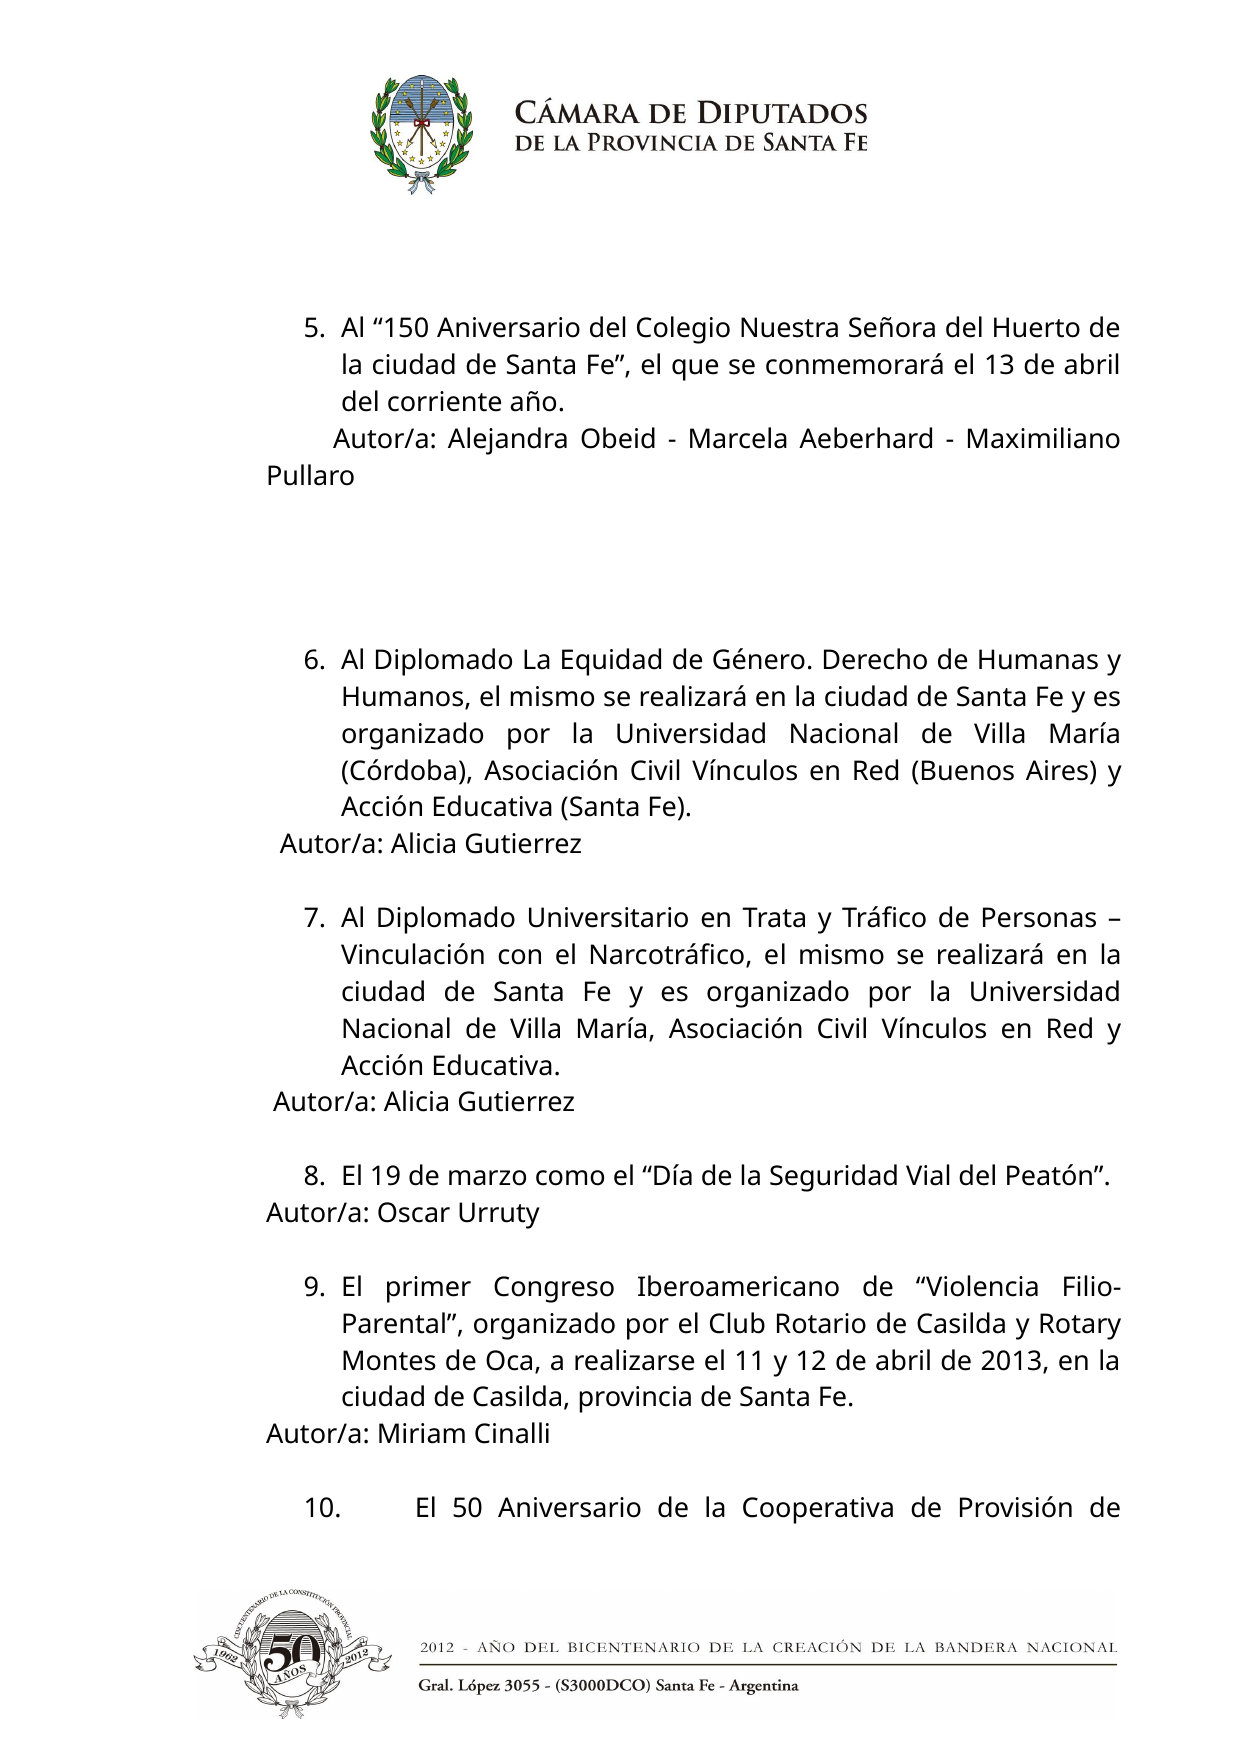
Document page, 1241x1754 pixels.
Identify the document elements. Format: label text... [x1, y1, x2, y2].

list El primer Congreso Iberoamericano de “Violencia Filio-Parental”, organizado por el Club Rotario de Casilda y Rotary Montes de Oca, a realizarse el 11 y 12 de abril de 2013, en la ciudad de Casilda, provincia de Santa Fe. [303, 1267, 1122, 1415]
text Autor/a: Alejandra Obeid - Marcela Aeberhard - Maximiliano Pullaro [266, 419, 1122, 493]
text Autor/a: Miriam Cinalli [266, 1415, 1122, 1452]
text Autor/a: Alicia Gutierrez [266, 825, 1122, 862]
list El 50 Aniversario de la Cooperativa de Provisión de [303, 1488, 1122, 1525]
text Autor/a: Oscar Urruty [266, 1193, 1122, 1230]
list Al “150 Aniversario del Colegio Nuestra Señora del Huerto de la ciudad de Santa Fe”, el que se conmemorará el 13 de abril del corriente año. [303, 308, 1122, 419]
text Autor/a: Alicia Gutierrez [266, 1083, 1122, 1120]
list El 19 de marzo como el “Día de la Seguridad Vial del Peatón”. [303, 1157, 1122, 1193]
list Al Diplomado La Equidad de Género. Derecho de Humanas y Humanos, el mismo se realizará en la ciudad de Santa Fe y es organizado por la Universidad Nacional de Villa María (Córdoba), Asociación Civil Vínculos en Red (Buenos Aires) y Acción Educativa (Santa Fe). [303, 640, 1122, 825]
picture [193, 1589, 1118, 1719]
list Al Diplomado Universitario en Trata y Tráfico de Personas – Vinculación con el Narcotráfico, el mismo se realizará en la ciudad de Santa Fe y es organizado por la Universidad Nacional de Villa María, Asociación Civil Vínculos en Red y Acción Educativa. [303, 898, 1122, 1083]
picture [370, 75, 868, 199]
